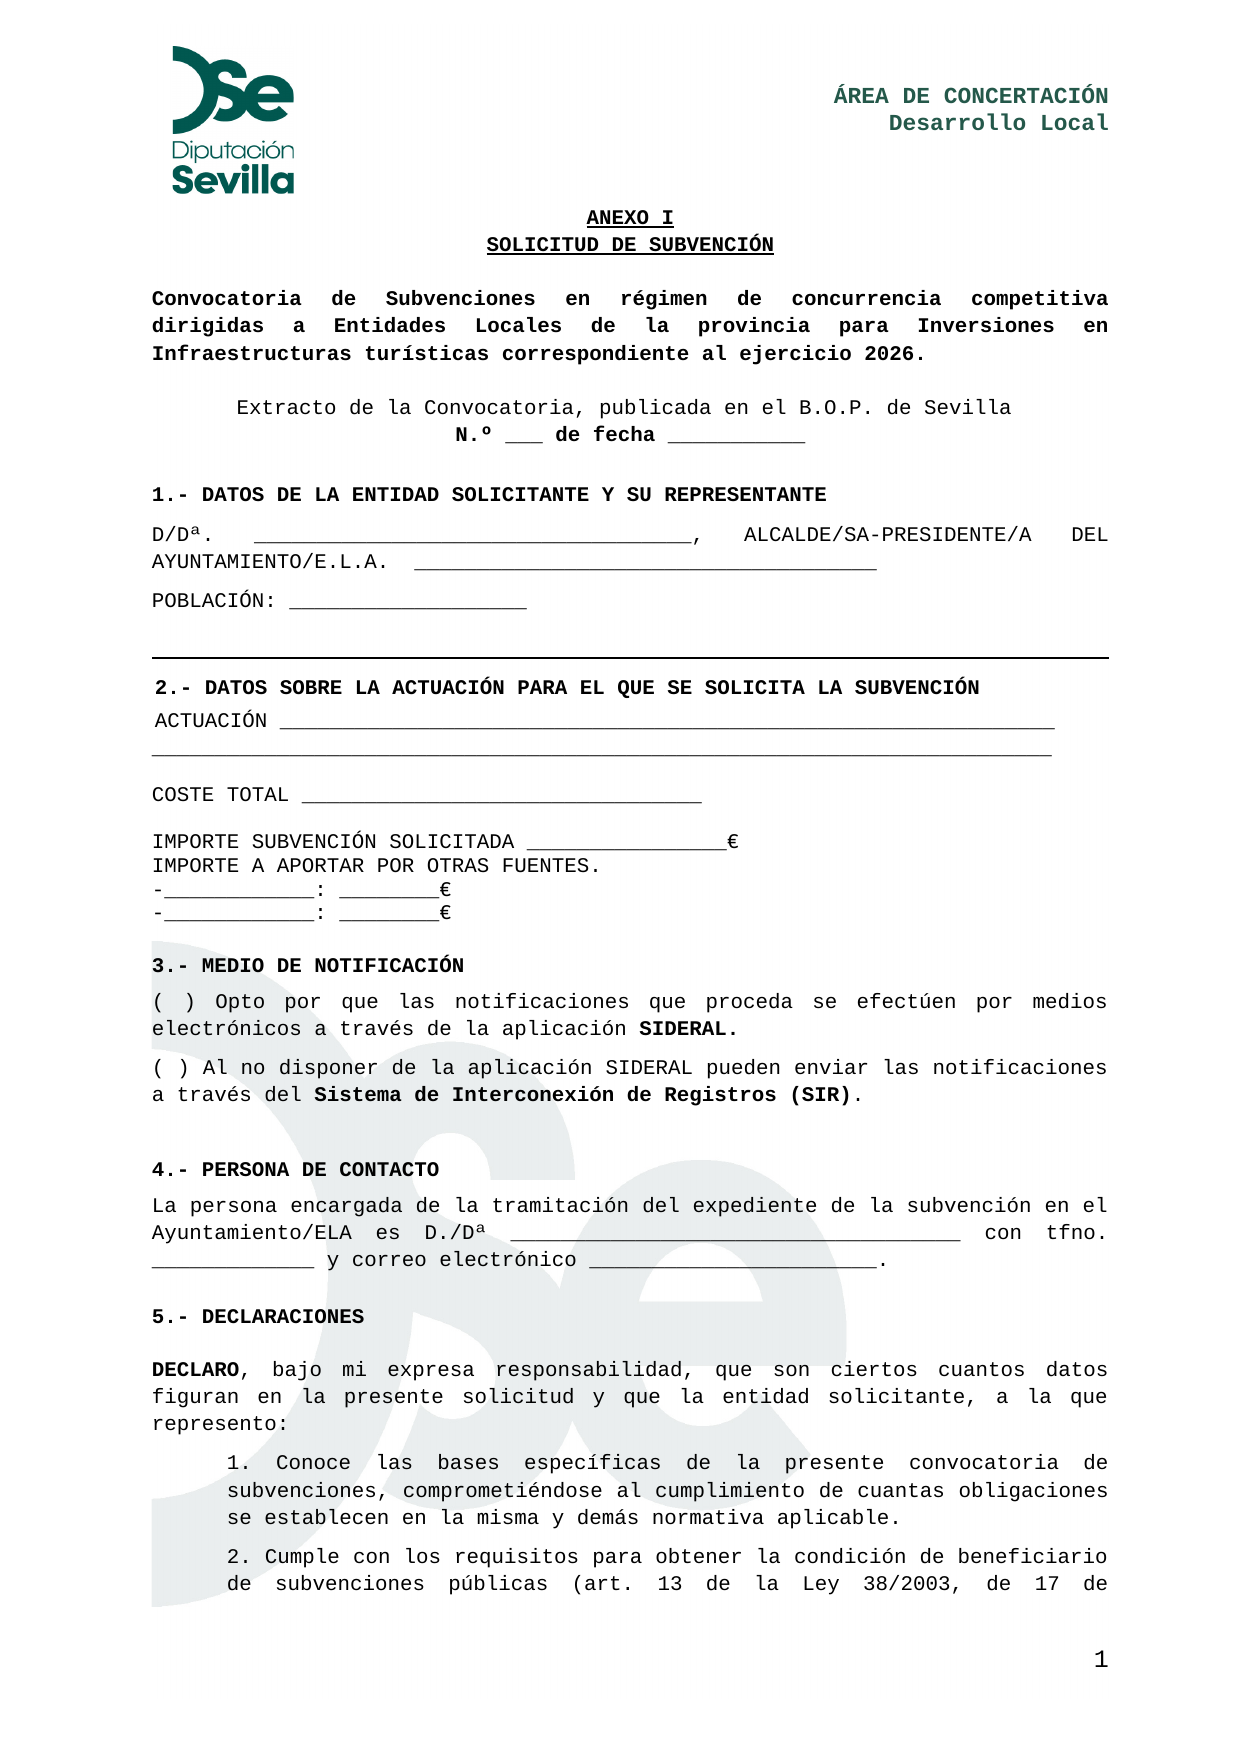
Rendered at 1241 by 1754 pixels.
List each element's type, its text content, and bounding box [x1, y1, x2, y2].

text N.º ___ de fecha ___________ [152, 424, 1109, 448]
text D/Dª. ___________________________________, ALCALDE/SA-PRESIDENTE/A DEL AYUNTAMIENTO/E.L.A. _____________________________________ [152, 523, 1109, 574]
text COSTE TOTAL ________________________________ [152, 784, 1109, 808]
picture [151, 568, 1109, 755]
text ANEXO I [152, 207, 1109, 230]
text 2.- DATOS SOBRE LA ACTUACIÓN PARA EL QUE SE SOLICITA LA SUBVENCIÓN [152, 674, 1109, 701]
text 3.- MEDIO DE NOTIFICACIÓN [152, 956, 1109, 979]
text La persona encargada de la tramitación del expediente de la subvención en el Ayuntamiento/ELA es D./Dª ____________________________________ con tfno. _____________ y correo electrónico _______________________. [152, 1194, 1109, 1273]
text 2. Cumple con los requisitos para obtener la condición de beneficiario de subvenciones públicas (art. 13 de la Ley 38/2003, de 17 de [227, 1546, 1109, 1597]
text POBLACIÓN: ___________________ [152, 590, 1109, 613]
picture [151, 23, 1109, 567]
text 5.- DECLARACIONES [152, 1306, 1109, 1329]
text ( ) Opto por que las notificaciones que proceda se efectúen por medios electrónicos a través de la aplicación SIDERAL. [152, 991, 1109, 1042]
text ACTUACIÓN ______________________________________________________________ [152, 707, 1109, 737]
text SOLICITUD DE SUBVENCIÓN [152, 234, 1109, 257]
text 1. Conoce las bases específicas de la presente convocatoria de subvenciones, comprometiéndose al cumplimiento de cuantas obligaciones se establecen en la misma y demás normativa aplicable. [227, 1452, 1109, 1530]
picture [151, 1268, 1109, 1700]
text -____________: ________€ [152, 879, 1109, 902]
text IMPORTE A APORTAR POR OTRAS FUENTES. [152, 855, 1109, 879]
text 4.- PERSONA DE CONTACTO [152, 1159, 1109, 1183]
text ________________________________________________________________________ [152, 737, 1109, 760]
text DECLARO, bajo mi expresa responsabilidad, que son ciertos cuantos datos figuran en la presente solicitud y que la entidad solicitante, a la que represento: [152, 1359, 1109, 1437]
text 1.- DATOS DE LA ENTIDAD SOLICITANTE Y SU REPRESENTANTE [152, 484, 1109, 508]
text Extracto de la Convocatoria, publicada en el B.O.P. de Sevilla [152, 397, 1109, 421]
text IMPORTE SUBVENCIÓN SOLICITADA ________________€ [152, 831, 1109, 855]
text -____________: ________€ [152, 902, 1109, 926]
picture [151, 756, 1109, 1238]
text Convocatoria de Subvenciones en régimen de concurrencia competitiva dirigidas a Entidades Locales de la provincia para Inversiones en Infraestructuras turísticas correspondiente al ejercicio 2026. [152, 288, 1109, 366]
text ( ) Al no disponer de la aplicación SIDERAL pueden enviar las notificaciones a través del Sistema de Interconexión de Registros (SIR). [152, 1057, 1109, 1108]
